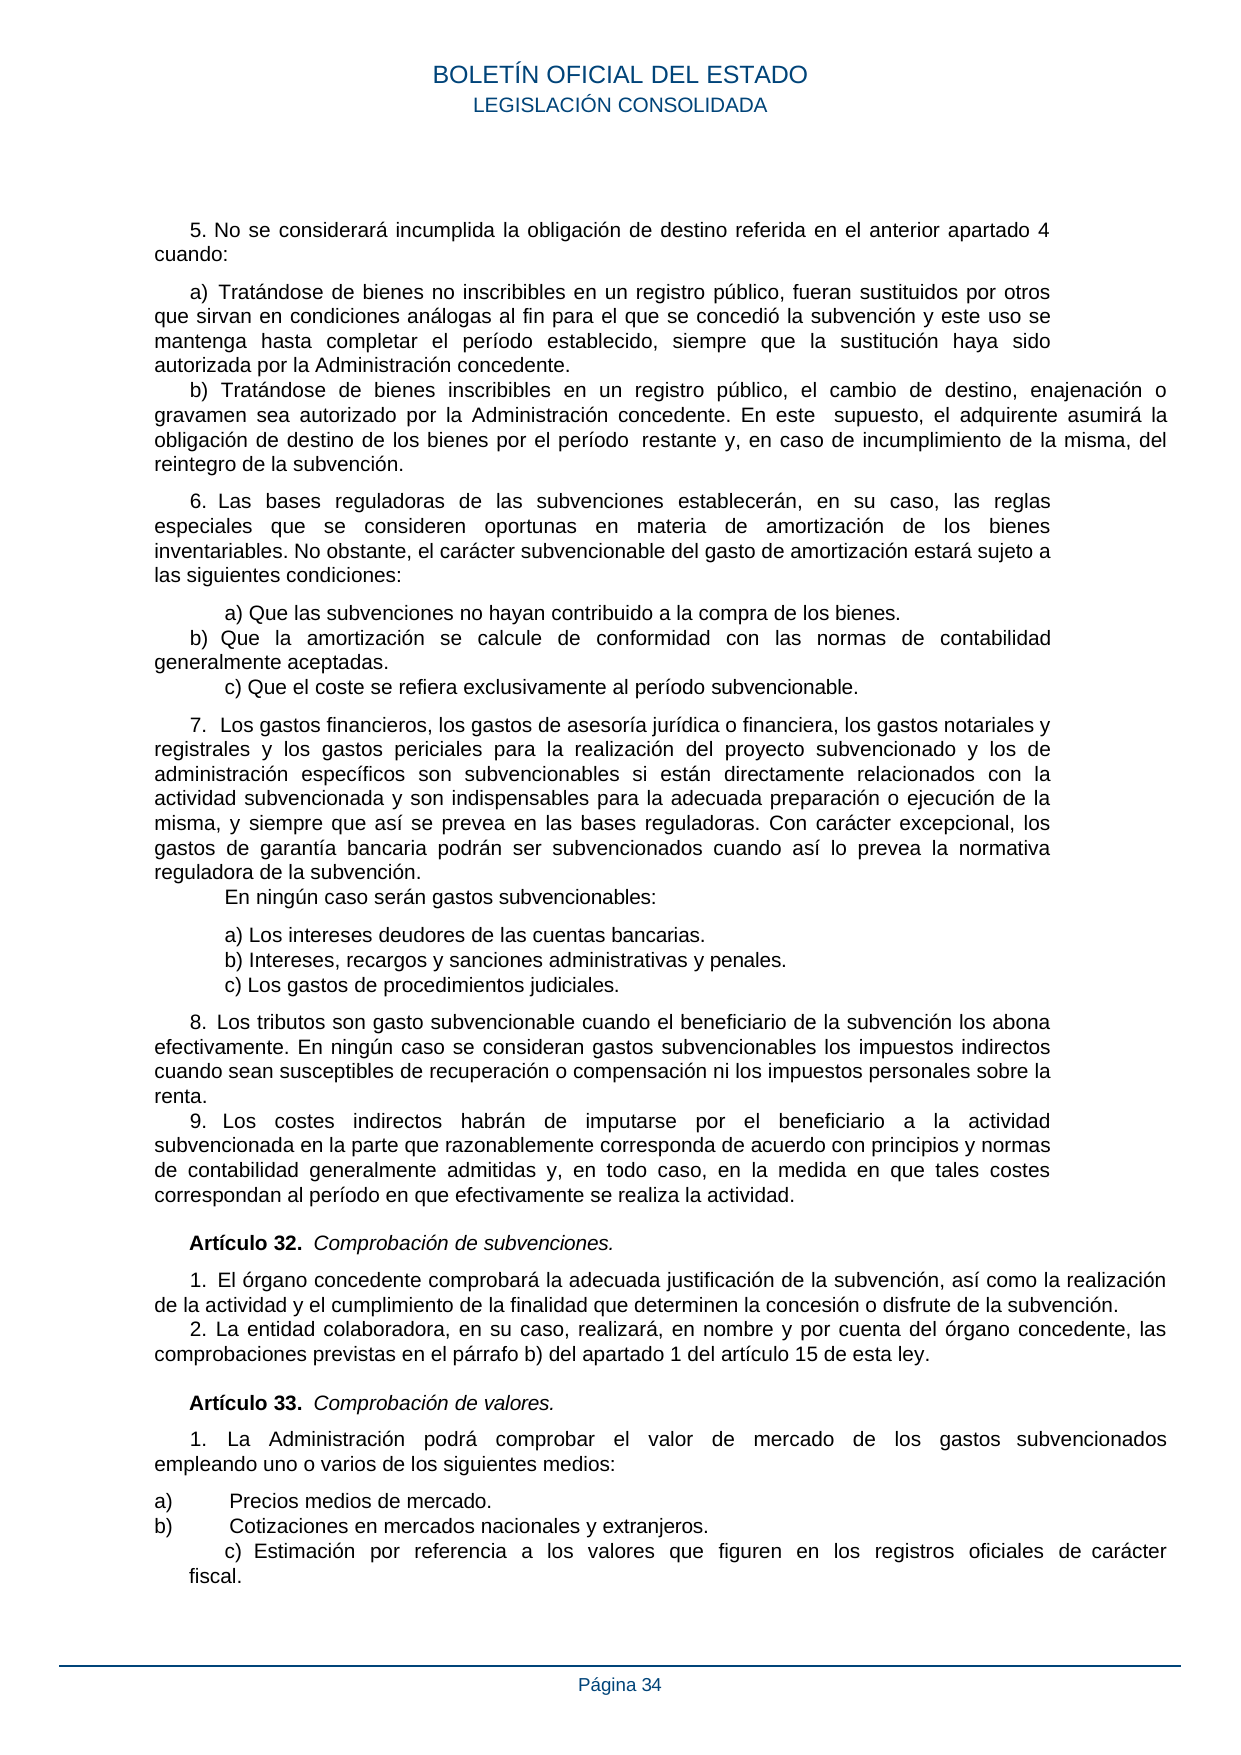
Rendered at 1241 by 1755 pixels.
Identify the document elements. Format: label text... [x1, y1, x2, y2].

list Los costes indirectos habrán de imputarse por el beneficiario a la actividad subvencionada en la parte que razonablemente corresponda de acuerdo con principios y normas de contabilidad generalmente admitidas y, en todo caso, en la medida en que tales costes correspondan al período en que efectivamente se realiza la actividad. [154, 1109, 1052, 1206]
list No se considerará incumplida la obligación de destino referida en el anterior apartado 4 cuando: [154, 218, 1052, 266]
list Los intereses deudores de las cuentas bancarias. [224, 923, 1168, 947]
list La entidad colaboradora, en su caso, realizará, en nombre y por cuenta del órgano concedente, las comprobaciones previstas en el párrafo b) del apartado 1 del artículo 15 de esta ley. [154, 1317, 1168, 1366]
list Que las subvenciones no hayan contribuido a la compra de los bienes. [224, 601, 1168, 624]
list Estimación por referencia a los valores que figuren en los registros oficiales de carácter fiscal. [189, 1539, 1168, 1587]
text Artículo 33. Comprobación de valores. [189, 1390, 1168, 1414]
list Que la amortización se calcule de conformidad con las normas de contabilidad generalmente aceptadas. [154, 626, 1052, 674]
list Que el coste se refiera exclusivamente al período subvencionable. [224, 675, 1168, 699]
list Tratándose de bienes no inscribibles en un registro público, fueran sustituidos por otros que sirvan en condiciones análogas al fin para el que se concedió la subvención y este uso se mantenga hasta completar el período establecido, siempre que la sustitución haya sido autorizada por la Administración concedente. [154, 279, 1052, 377]
list La Administración podrá comprobar el valor de mercado de los gastos subvencionados empleando uno o varios de los siguientes medios: [154, 1427, 1168, 1476]
text En ningún caso serán gastos subvencionables: [224, 885, 1168, 909]
list Precios medios de mercado. [154, 1489, 1168, 1513]
list Los gastos de procedimientos judiciales. [224, 973, 1168, 997]
list Intereses, recargos y sanciones administrativas y penales. [224, 948, 1168, 972]
list Cotizaciones en mercados nacionales y extranjeros. [154, 1514, 1168, 1538]
list Tratándose de bienes inscribibles en un registro público, el cambio de destino, enajenación o gravamen sea autorizado por la Administración concedente. En este supuesto, el adquirente asumirá la obligación de destino de los bienes por el período restante y, en caso de incumplimiento de la misma, del reintegro de la subvención. [154, 378, 1168, 476]
list Las bases reguladoras de las subvenciones establecerán, en su caso, las reglas especiales que se consideren oportunas en materia de amortización de los bienes inventariables. No obstante, el carácter subvencionable del gasto de amortización estará sujeto a las siguientes condiciones: [154, 489, 1052, 587]
list Los tributos son gasto subvencionable cuando el beneficiario de la subvención los abona efectivamente. En ningún caso se consideran gastos subvencionables los impuestos indirectos cuando sean susceptibles de recuperación o compensación ni los impuestos personales sobre la renta. [154, 1010, 1052, 1108]
text Artículo 32. Comprobación de subvenciones. [189, 1231, 1168, 1255]
list El órgano concedente comprobará la adecuada justificación de la subvención, así como la realización de la actividad y el cumplimiento de la finalidad que determinen la concesión o disfrute de la subvención. [154, 1268, 1168, 1316]
list Los gastos financieros, los gastos de asesoría jurídica o financiera, los gastos notariales y registrales y los gastos periciales para la realización del proyecto subvencionado y los de administración específicos son subvencionables si están directamente relacionados con la actividad subvencionada y son indispensables para la adecuada preparación o ejecución de la misma, y siempre que así se prevea en las bases reguladoras. Con carácter excepcional, los gastos de garantía bancaria podrán ser subvencionados cuando así lo prevea la normativa reguladora de la subvención. [154, 712, 1052, 884]
